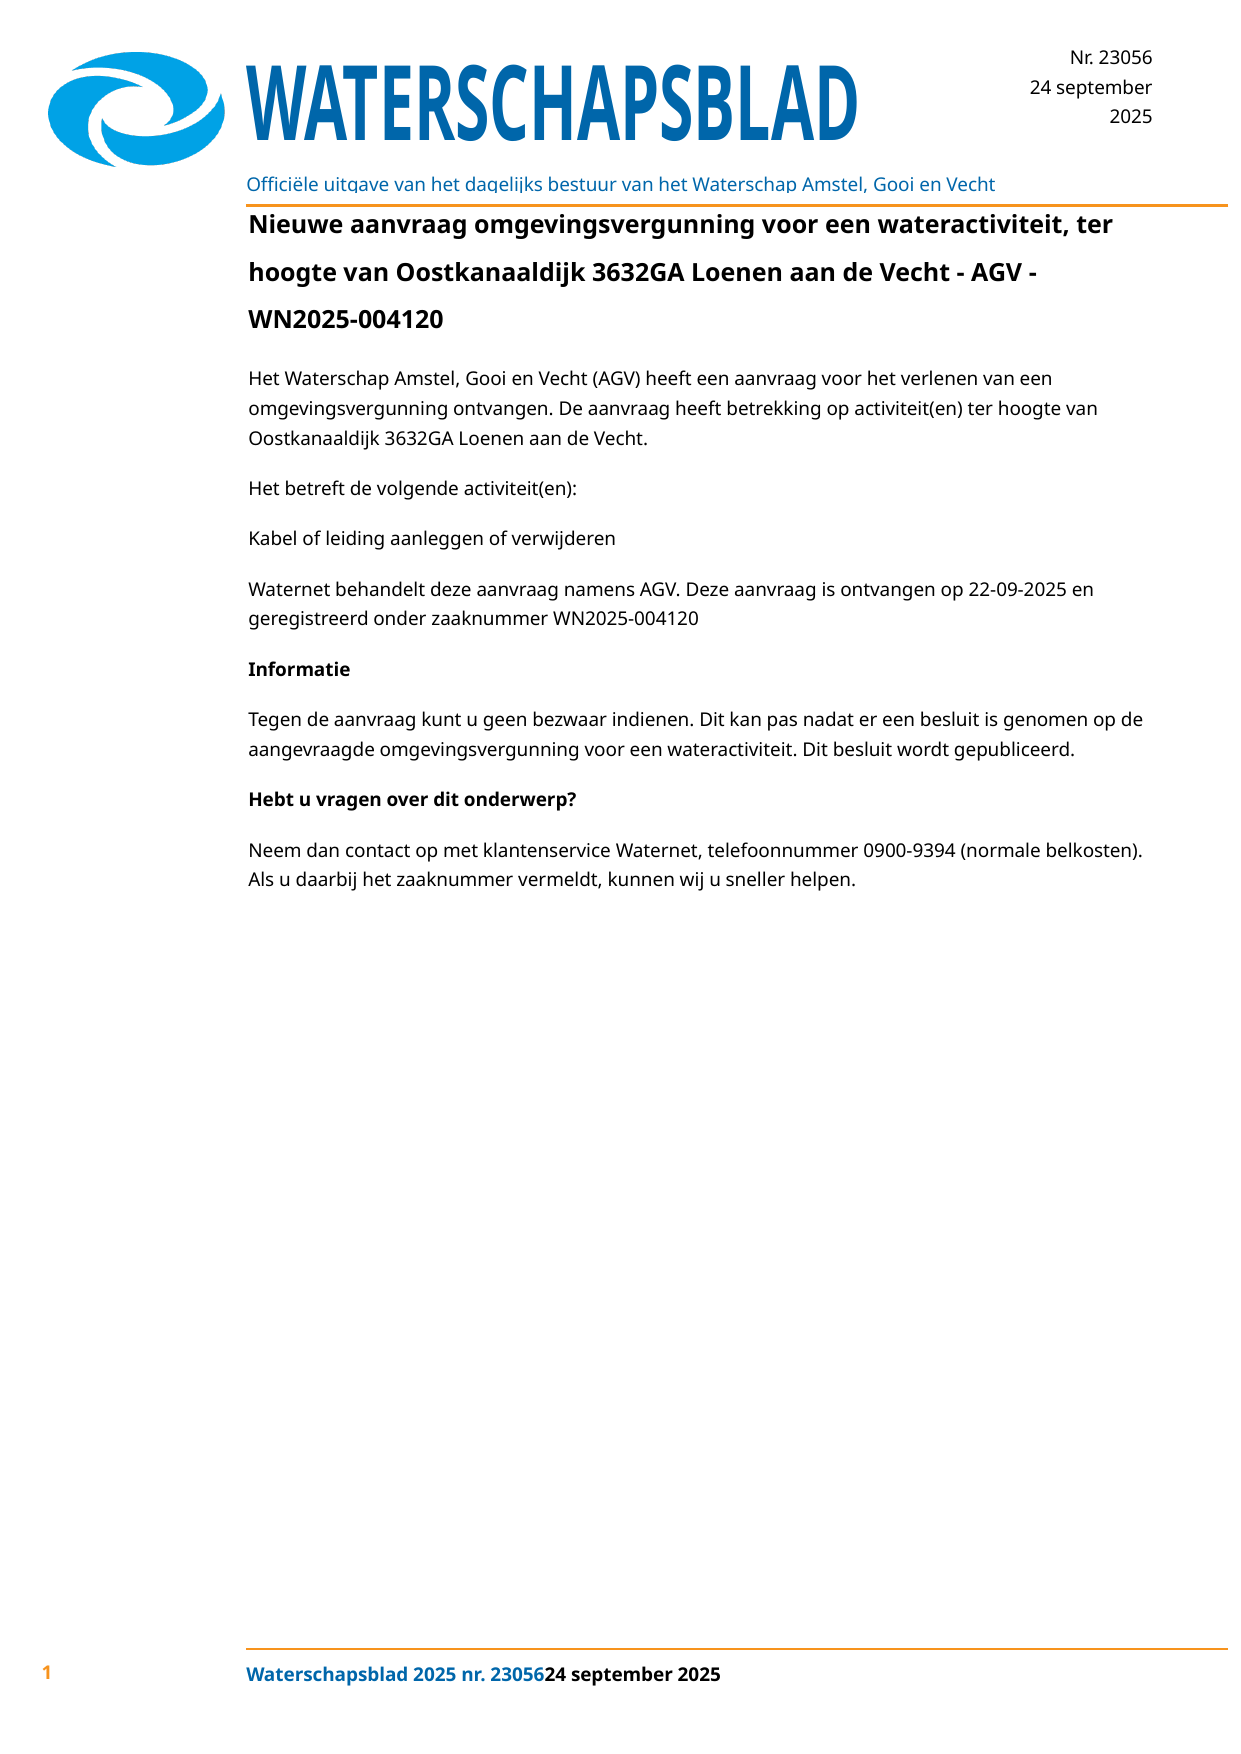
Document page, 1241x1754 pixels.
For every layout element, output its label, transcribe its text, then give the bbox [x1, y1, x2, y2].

text Het Waterschap Amstel, Gooi en Vecht (AGV) heeft een aanvraag voor het verlenen van een omgevingsvergunning ontvangen. De aanvraag heeft betrekking op activiteit(en) ter hoogte van Oostkanaaldijk 3632GA Loenen aan de Vecht. [248, 366, 1152, 450]
text Het betreft de volgende activiteit(en): [248, 475, 1152, 501]
text Tegen de aanvraag kunt u geen bezwaar indienen. Dit kan pas nadat er een besluit is genomen op de aangevraagde omgevingsvergunning voor een wateractiviteit. Dit besluit wordt gepubliceerd. [248, 706, 1152, 762]
text Kabel of leiding aanleggen of verwijderen [248, 526, 1152, 551]
text Nieuwe aanvraag omgevingsvergunning voor een wateractiviteit, ter hoogte van Oostkanaaldijk 3632GA Loenen aan de Vecht - AGV - WN2025-004120 [248, 207, 1152, 336]
text Hebt u vragen over dit onderwerp? [248, 786, 1152, 812]
text Informatie [248, 656, 1152, 682]
picture [41, 47, 231, 172]
text Neem dan contact op met klantenservice Waternet, telefoonnummer 0900-9394 (normale belkosten). Als u daarbij het zaaknummer vermeldt, kunnen wij u sneller helpen. [248, 837, 1152, 892]
text Waternet behandelt deze aanvraag namens AGV. Deze aanvraag is ontvangen op 22-09-2025 en geregistreerd onder zaaknummer WN2025-004120 [248, 576, 1152, 631]
